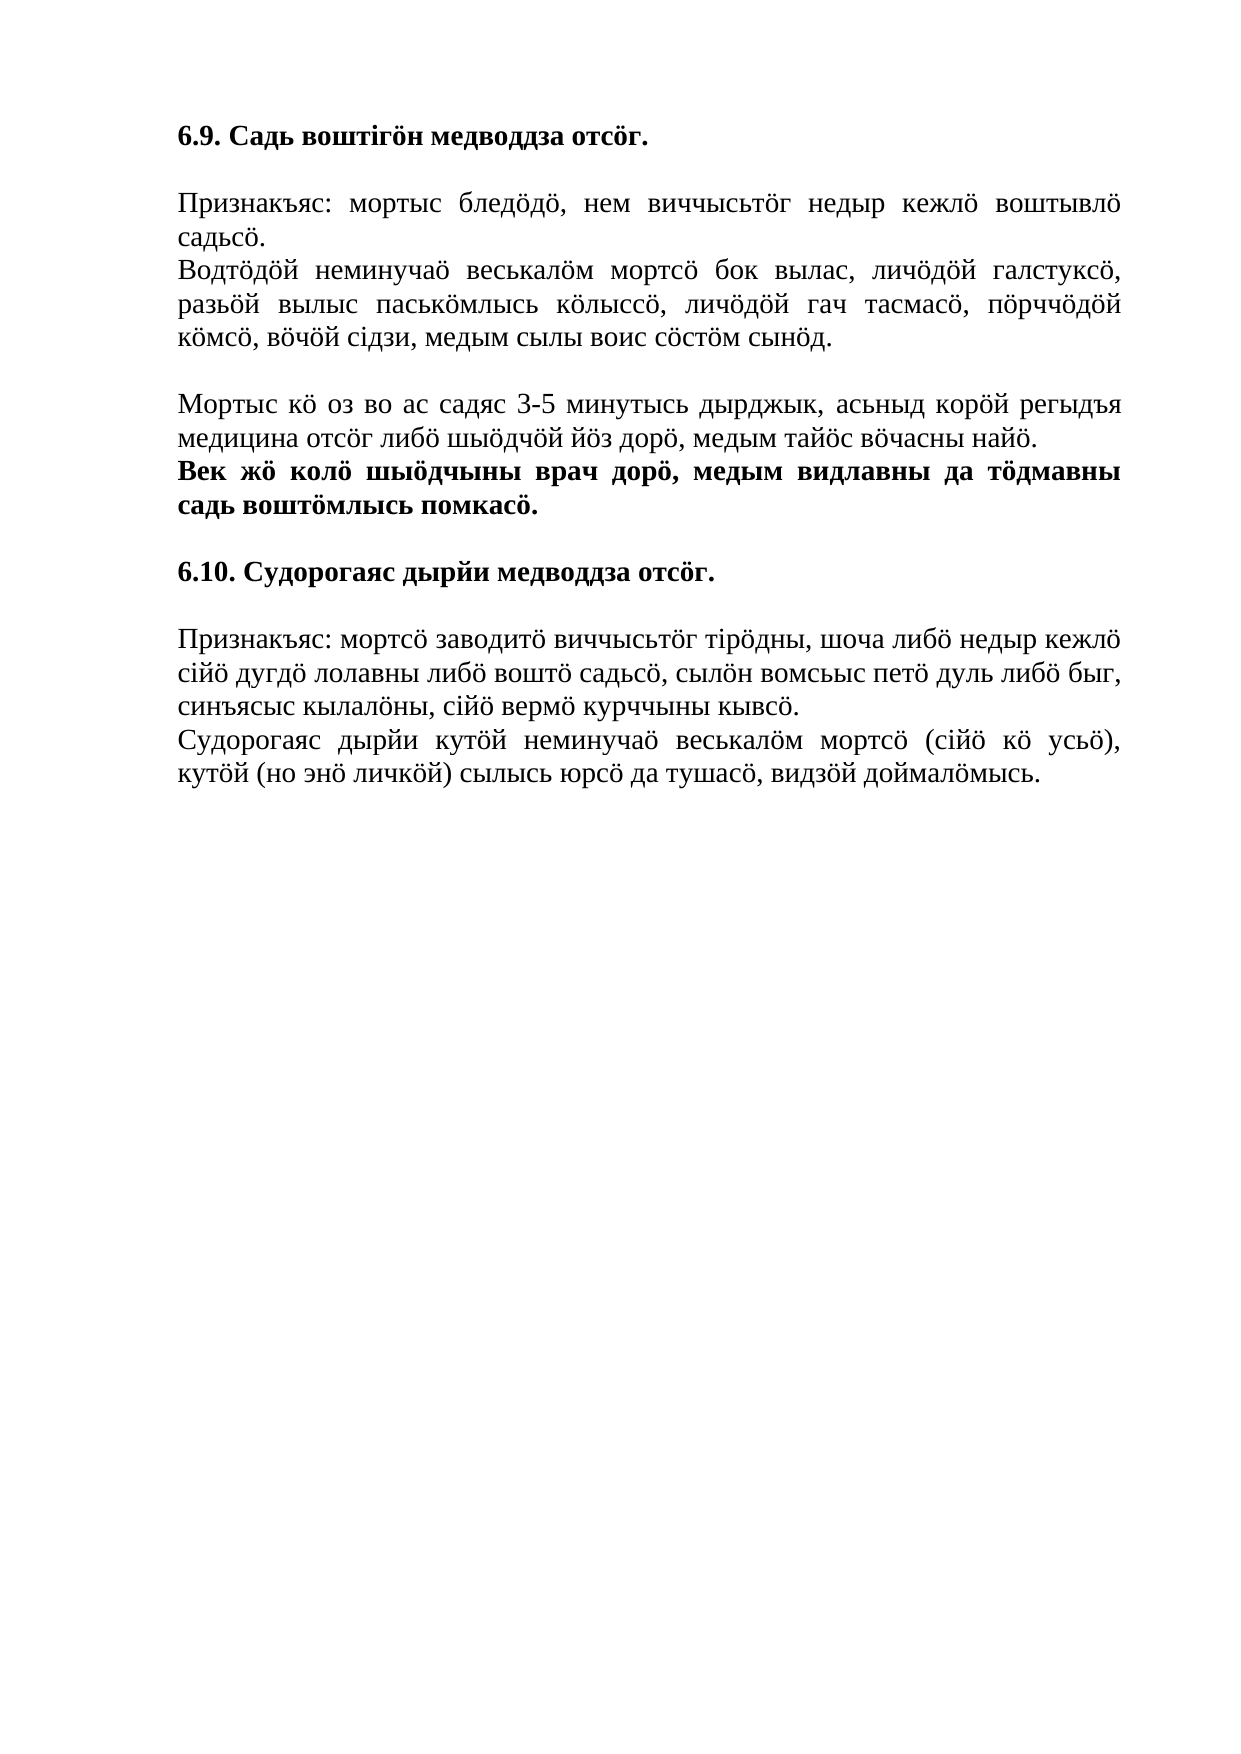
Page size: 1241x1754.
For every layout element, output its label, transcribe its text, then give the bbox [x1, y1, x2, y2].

text 6.9. Садь воштігӧн медводдза отсӧг. [177, 118, 1122, 152]
text Водтӧдӧй неминучаӧ веськалӧм мортсӧ бок вылас, личӧдӧй галстуксӧ, разьӧй вылыс паськӧмлысь кӧлыссӧ, личӧдӧй гач тасмасӧ, пӧрччӧдӧй кӧмсӧ, вӧчӧй сідзи, медым сылы воис сӧстӧм сынӧд. [177, 252, 1122, 353]
text Признакъяс: мортыс бледӧдӧ, нем виччысьтӧг недыр кежлӧ воштывлӧ садьсӧ. [177, 185, 1122, 252]
text 6.10. Судорогаяс дырйи медводдза отсӧг. [177, 554, 1122, 588]
text Судорогаяс дырйи кутӧй неминучаӧ веськалӧм мортсӧ (сійӧ кӧ усьӧ), кутӧй (но энӧ личкӧй) сылысь юрсӧ да тушасӧ, видзӧй доймалӧмысь. [177, 722, 1122, 789]
text Век жӧ колӧ шыӧдчыны врач дорӧ, медым видлавны да тӧдмавны садь воштӧмлысь помкасӧ. [177, 453, 1122, 521]
text Мортыс кӧ оз во ас садяс 3-5 минутысь дырджык, асьныд корӧй регыдъя медицина отсӧг либӧ шыӧдчӧй йӧз дорӧ, медым тайӧс вӧчасны найӧ. [177, 386, 1122, 453]
text Признакъяс: мортсӧ заводитӧ виччысьтӧг тірӧдны, шоча либӧ недыр кежлӧ сійӧ дугдӧ лолавны либӧ воштӧ садьсӧ, сылӧн вомсьыс петӧ дуль либӧ быг, синъясыс кылалӧны, сійӧ вермӧ курччыны кывсӧ. [177, 621, 1122, 722]
